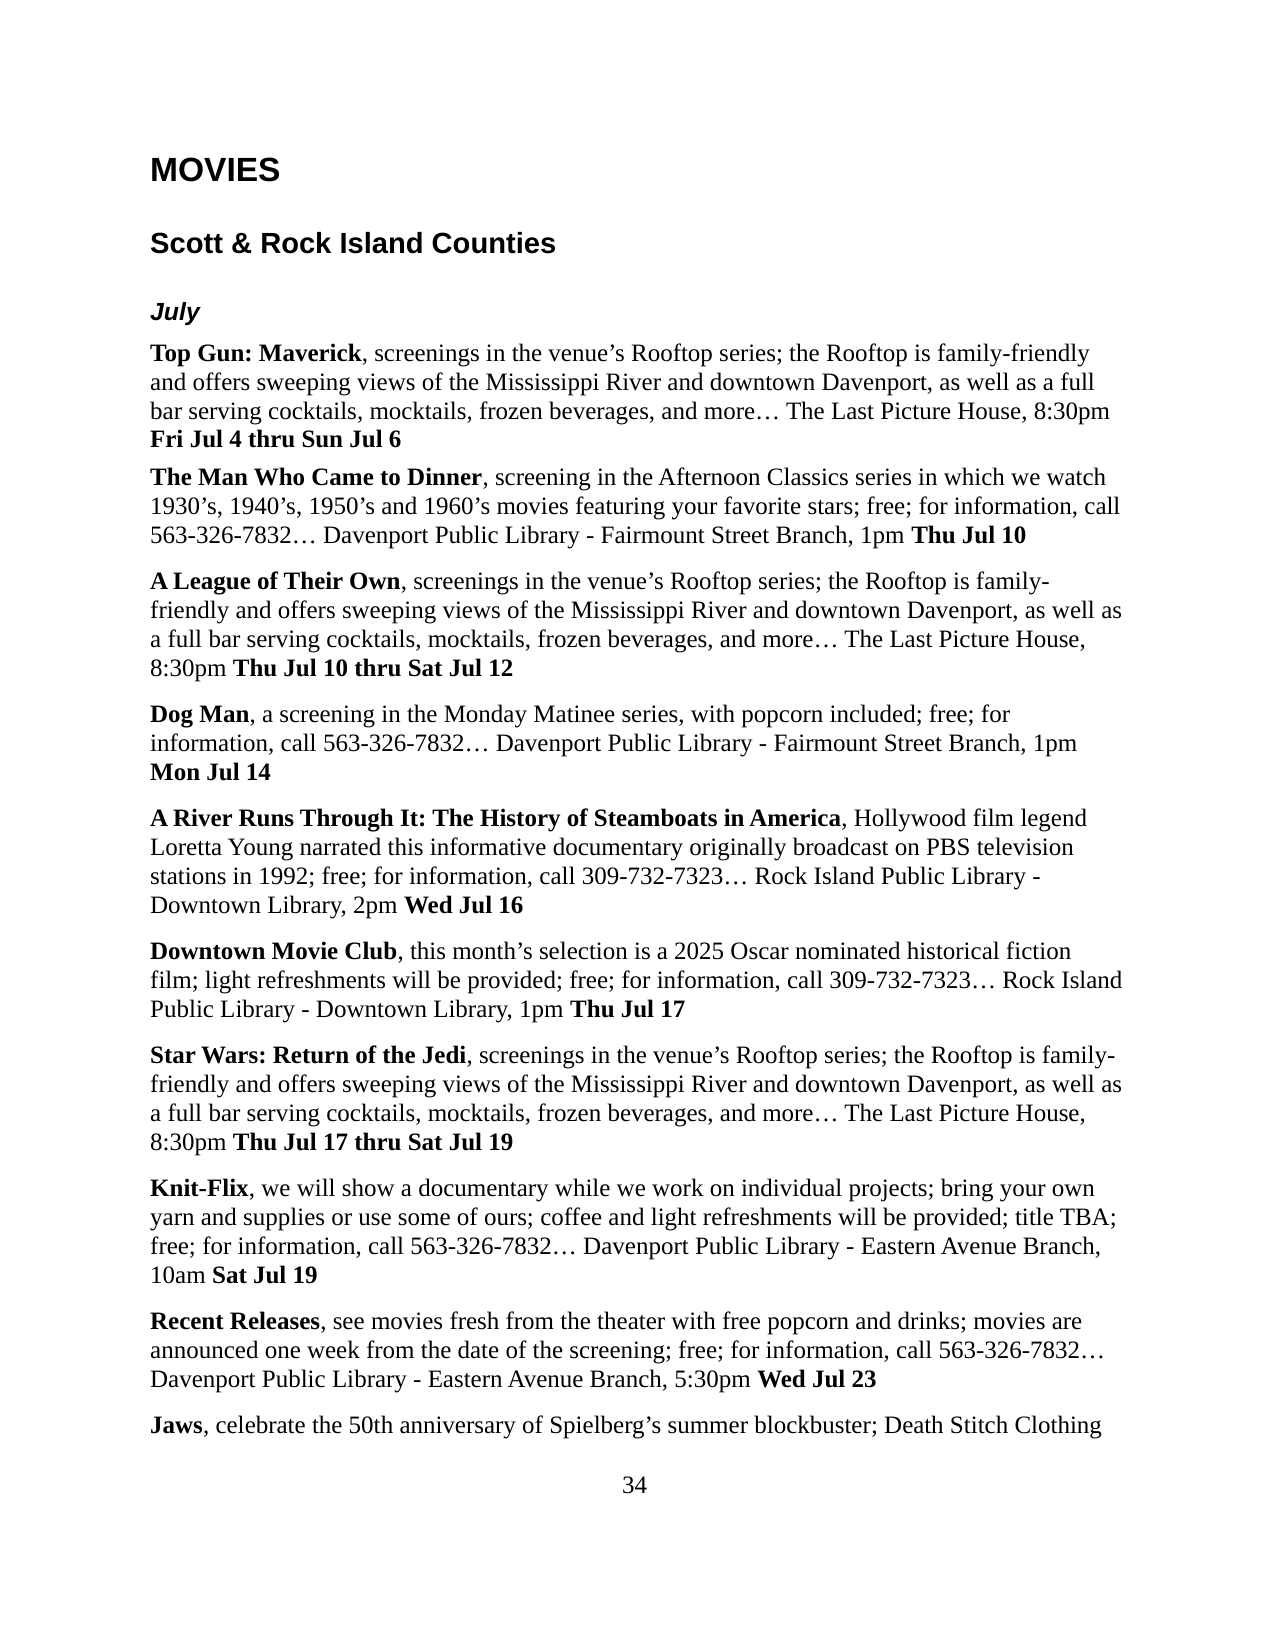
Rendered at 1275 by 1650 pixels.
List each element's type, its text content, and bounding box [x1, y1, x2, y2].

subtitle Scott & Rock Island Counties [150, 226, 1125, 260]
text Downtown Movie Club, this month’s selection is a 2025 Oscar nominated historical fiction film; light refreshments will be provided; free; for information, call 309-732-7323… Rock Island Public Library - Downtown Library, 1pm Thu Jul 17 [150, 936, 1125, 1023]
text Jaws, celebrate the 50th anniversary of Spielberg’s summer blockbuster; Death Stitch Clothing [150, 1411, 1125, 1439]
subtitle July [150, 297, 1125, 326]
text Star Wars: Return of the Jedi, screenings in the venue’s Rooftop series; the Rooftop is family-friendly and offers sweeping views of the Mississippi River and downtown Davenport, as well as a full bar serving cocktails, mocktails, frozen beverages, and more… The Last Picture House, 8:30pm Thu Jul 17 thru Sat Jul 19 [150, 1041, 1125, 1156]
text Top Gun: Maverick, screenings in the venue’s Rooftop series; the Rooftop is family-friendly and offers sweeping views of the Mississippi River and downtown Davenport, as well as a full bar serving cocktails, mocktails, frozen beverages, and more… The Last Picture House, 8:30pm Fri Jul 4 thru Sun Jul 6 [150, 338, 1125, 453]
text The Man Who Came to Dinner, screening in the Afternoon Classics series in which we watch 1930’s, 1940’s, 1950’s and 1960’s movies featuring your favorite stars; free; for information, call 563-326-7832… Davenport Public Library - Fairmount Street Branch, 1pm Thu Jul 10 [150, 462, 1125, 548]
text Dog Man, a screening in the Monday Matinee series, with popcorn included; free; for information, call 563-326-7832… Davenport Public Library - Fairmount Street Branch, 1pm Mon Jul 14 [150, 699, 1125, 786]
text A League of Their Own, screenings in the venue’s Rooftop series; the Rooftop is family-friendly and offers sweeping views of the Mississippi River and downtown Davenport, as well as a full bar serving cocktails, mocktails, frozen beverages, and more… The Last Picture House, 8:30pm Thu Jul 10 thru Sat Jul 12 [150, 566, 1125, 681]
text A River Runs Through It: The History of Steamboats in America, Hollywood film legend Loretta Young narrated this informative documentary originally broadcast on PBS television stations in 1992; free; for information, call 309-732-7323… Rock Island Public Library - Downtown Library, 2pm Wed Jul 16 [150, 803, 1125, 918]
subtitle MOVIES [150, 150, 1125, 189]
text Knit-Flix, we will show a documentary while we work on individual projects; bring your own yarn and supplies or use some of ours; coffee and light refreshments will be provided; title TBA; free; for information, call 563-326-7832… Davenport Public Library - Eastern Avenue Branch, 10am Sat Jul 19 [150, 1173, 1125, 1288]
text Recent Releases, see movies fresh from the theater with free popcorn and drinks; movies are announced one week from the date of the screening; free; for information, call 563-326-7832… Davenport Public Library - Eastern Avenue Branch, 5:30pm Wed Jul 23 [150, 1306, 1125, 1393]
